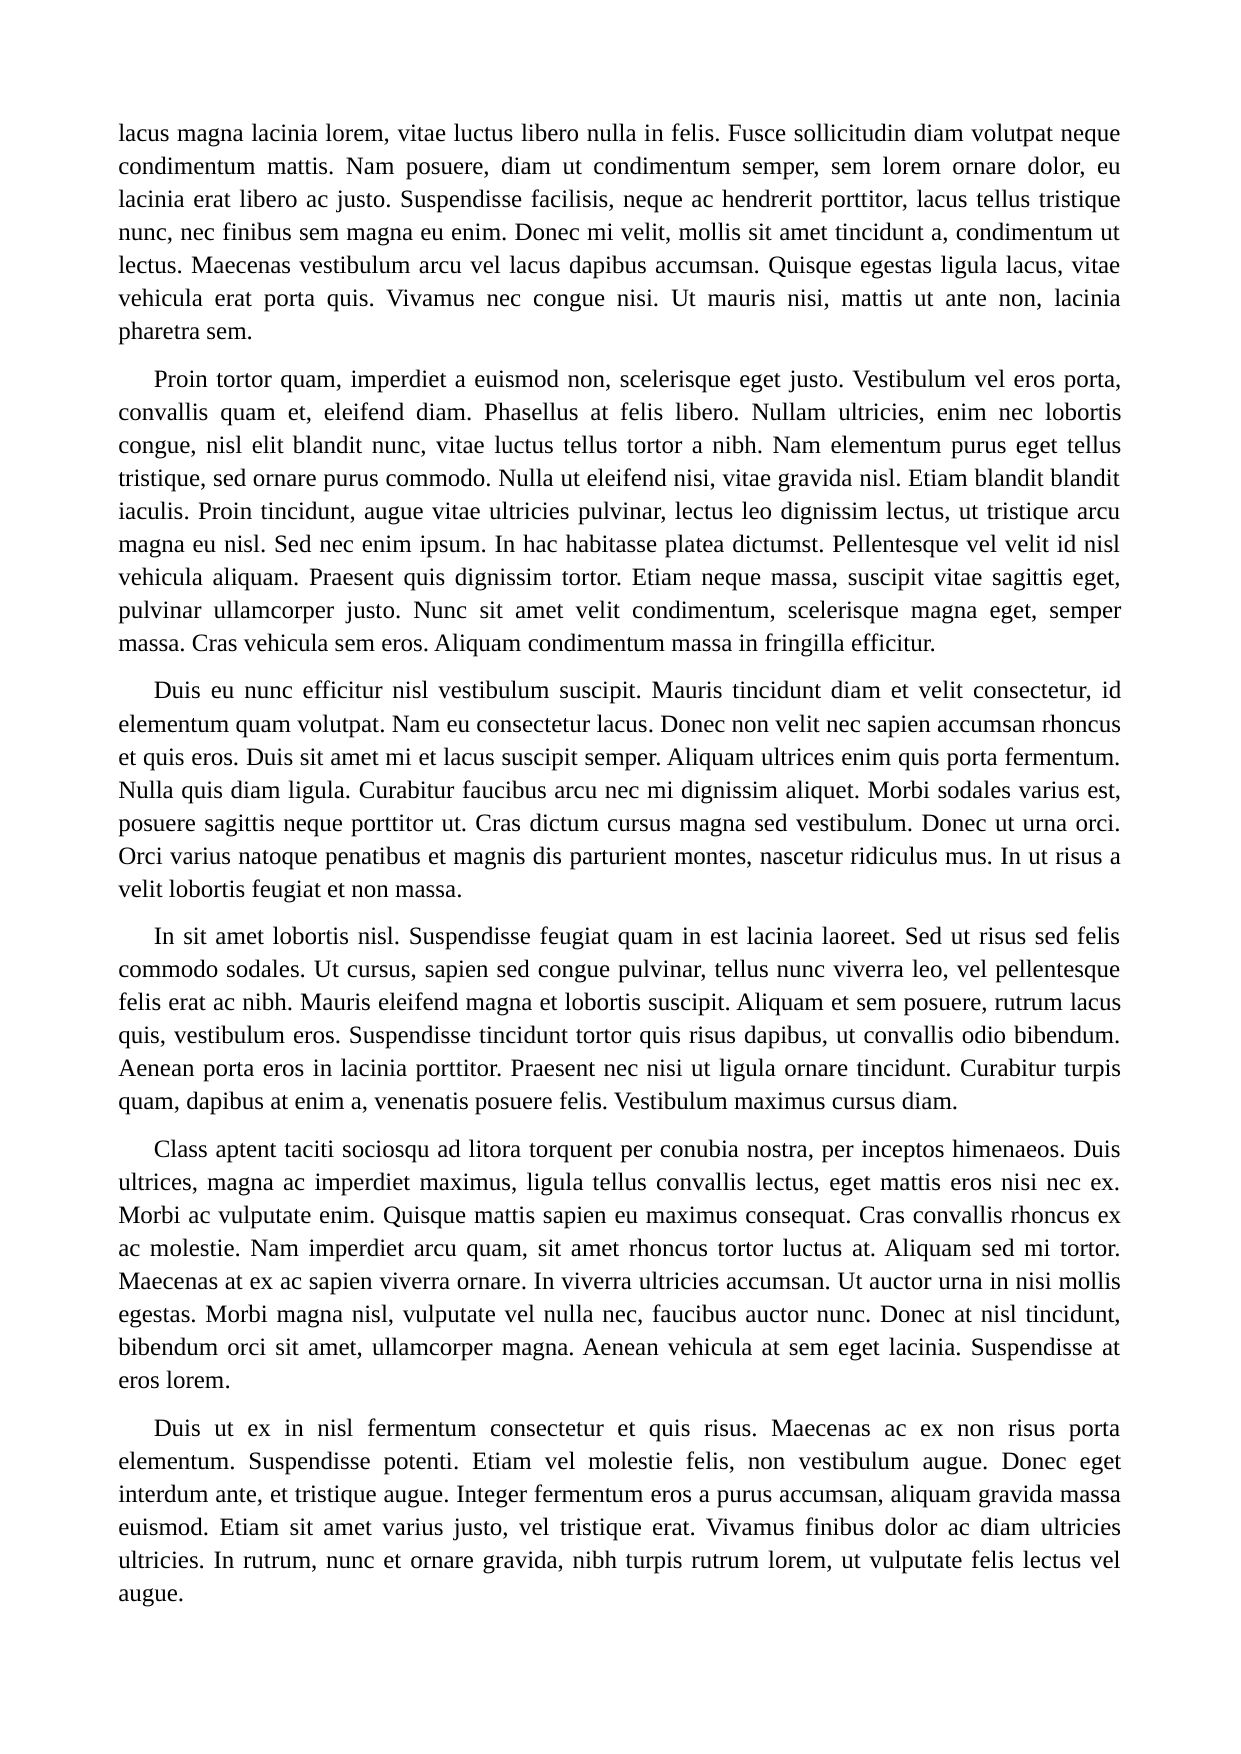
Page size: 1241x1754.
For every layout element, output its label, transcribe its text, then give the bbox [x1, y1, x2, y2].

text Duis ut ex in nisl fermentum consectetur et quis risus. Maecenas ac ex non risus porta elementum. Suspendisse potenti. Etiam vel molestie felis, non vestibulum augue. Donec eget interdum ante, et tristique augue. Integer fermentum eros a purus accumsan, aliquam gravida massa euismod. Etiam sit amet varius justo, vel tristique erat. Vivamus finibus dolor ac diam ultricies ultricies. In rutrum, nunc et ornare gravida, nibh turpis rutrum lorem, ut vulputate felis lectus vel augue. [118, 1413, 1122, 1607]
text Class aptent taciti sociosqu ad litora torquent per conubia nostra, per inceptos himenaeos. Duis ultrices, magna ac imperdiet maximus, ligula tellus convallis lectus, eget mattis eros nisi nec ex. Morbi ac vulputate enim. Quisque mattis sapien eu maximus consequat. Cras convallis rhoncus ex ac molestie. Nam imperdiet arcu quam, sit amet rhoncus tortor luctus at. Aliquam sed mi tortor. Maecenas at ex ac sapien viverra ornare. In viverra ultricies accumsan. Ut auctor urna in nisi mollis egestas. Morbi magna nisl, vulputate vel nulla nec, faucibus auctor nunc. Donec at nisl tincidunt, bibendum orci sit amet, ullamcorper magna. Aenean vehicula at sem eget lacinia. Suspendisse at eros lorem. [118, 1134, 1122, 1394]
text lacus magna lacinia lorem, vitae luctus libero nulla in felis. Fusce sollicitudin diam volutpat neque condimentum mattis. Nam posuere, diam ut condimentum semper, sem lorem ornare dolor, eu lacinia erat libero ac justo. Suspendisse facilisis, neque ac hendrerit porttitor, lacus tellus tristique nunc, nec finibus sem magna eu enim. Donec mi velit, mollis sit amet tincidunt a, condimentum ut lectus. Maecenas vestibulum arcu vel lacus dapibus accumsan. Quisque egestas ligula lacus, vitae vehicula erat porta quis. Vivamus nec congue nisi. Ut mauris nisi, mattis ut ante non, lacinia pharetra sem. [118, 118, 1122, 345]
text In sit amet lobortis nisl. Suspendisse feugiat quam in est lacinia laoreet. Sed ut risus sed felis commodo sodales. Ut cursus, sapien sed congue pulvinar, tellus nunc viverra leo, vel pellentesque felis erat ac nibh. Mauris eleifend magna et lobortis suscipit. Aliquam et sem posuere, rutrum lacus quis, vestibulum eros. Suspendisse tincidunt tortor quis risus dapibus, ut convallis odio bibendum. Aenean porta eros in lacinia porttitor. Praesent nec nisi ut ligula ornare tincidunt. Curabitur turpis quam, dapibus at enim a, venenatis posuere felis. Vestibulum maximus cursus diam. [118, 921, 1122, 1115]
text Proin tortor quam, imperdiet a euismod non, scelerisque eget justo. Vestibulum vel eros porta, convallis quam et, eleifend diam. Phasellus at felis libero. Nullam ultricies, enim nec lobortis congue, nisl elit blandit nunc, vitae luctus tellus tortor a nibh. Nam elementum purus eget tellus tristique, sed ornare purus commodo. Nulla ut eleifend nisi, vitae gravida nisl. Etiam blandit blandit iaculis. Proin tincidunt, augue vitae ultricies pulvinar, lectus leo dignissim lectus, ut tristique arcu magna eu nisl. Sed nec enim ipsum. In hac habitasse platea dictumst. Pellentesque vel velit id nisl vehicula aliquam. Praesent quis dignissim tortor. Etiam neque massa, suscipit vitae sagittis eget, pulvinar ullamcorper justo. Nunc sit amet velit condimentum, scelerisque magna eget, semper massa. Cras vehicula sem eros. Aliquam condimentum massa in fringilla efficitur. [118, 364, 1122, 657]
text Duis eu nunc efficitur nisl vestibulum suscipit. Mauris tincidunt diam et velit consectetur, id elementum quam volutpat. Nam eu consectetur lacus. Donec non velit nec sapien accumsan rhoncus et quis eros. Duis sit amet mi et lacus suscipit semper. Aliquam ultrices enim quis porta fermentum. Nulla quis diam ligula. Curabitur faucibus arcu nec mi dignissim aliquet. Morbi sodales varius est, posuere sagittis neque porttitor ut. Cras dictum cursus magna sed vestibulum. Donec ut urna orci. Orci varius natoque penatibus et magnis dis parturient montes, nascetur ridiculus mus. In ut risus a velit lobortis feugiat et non massa. [118, 676, 1122, 902]
